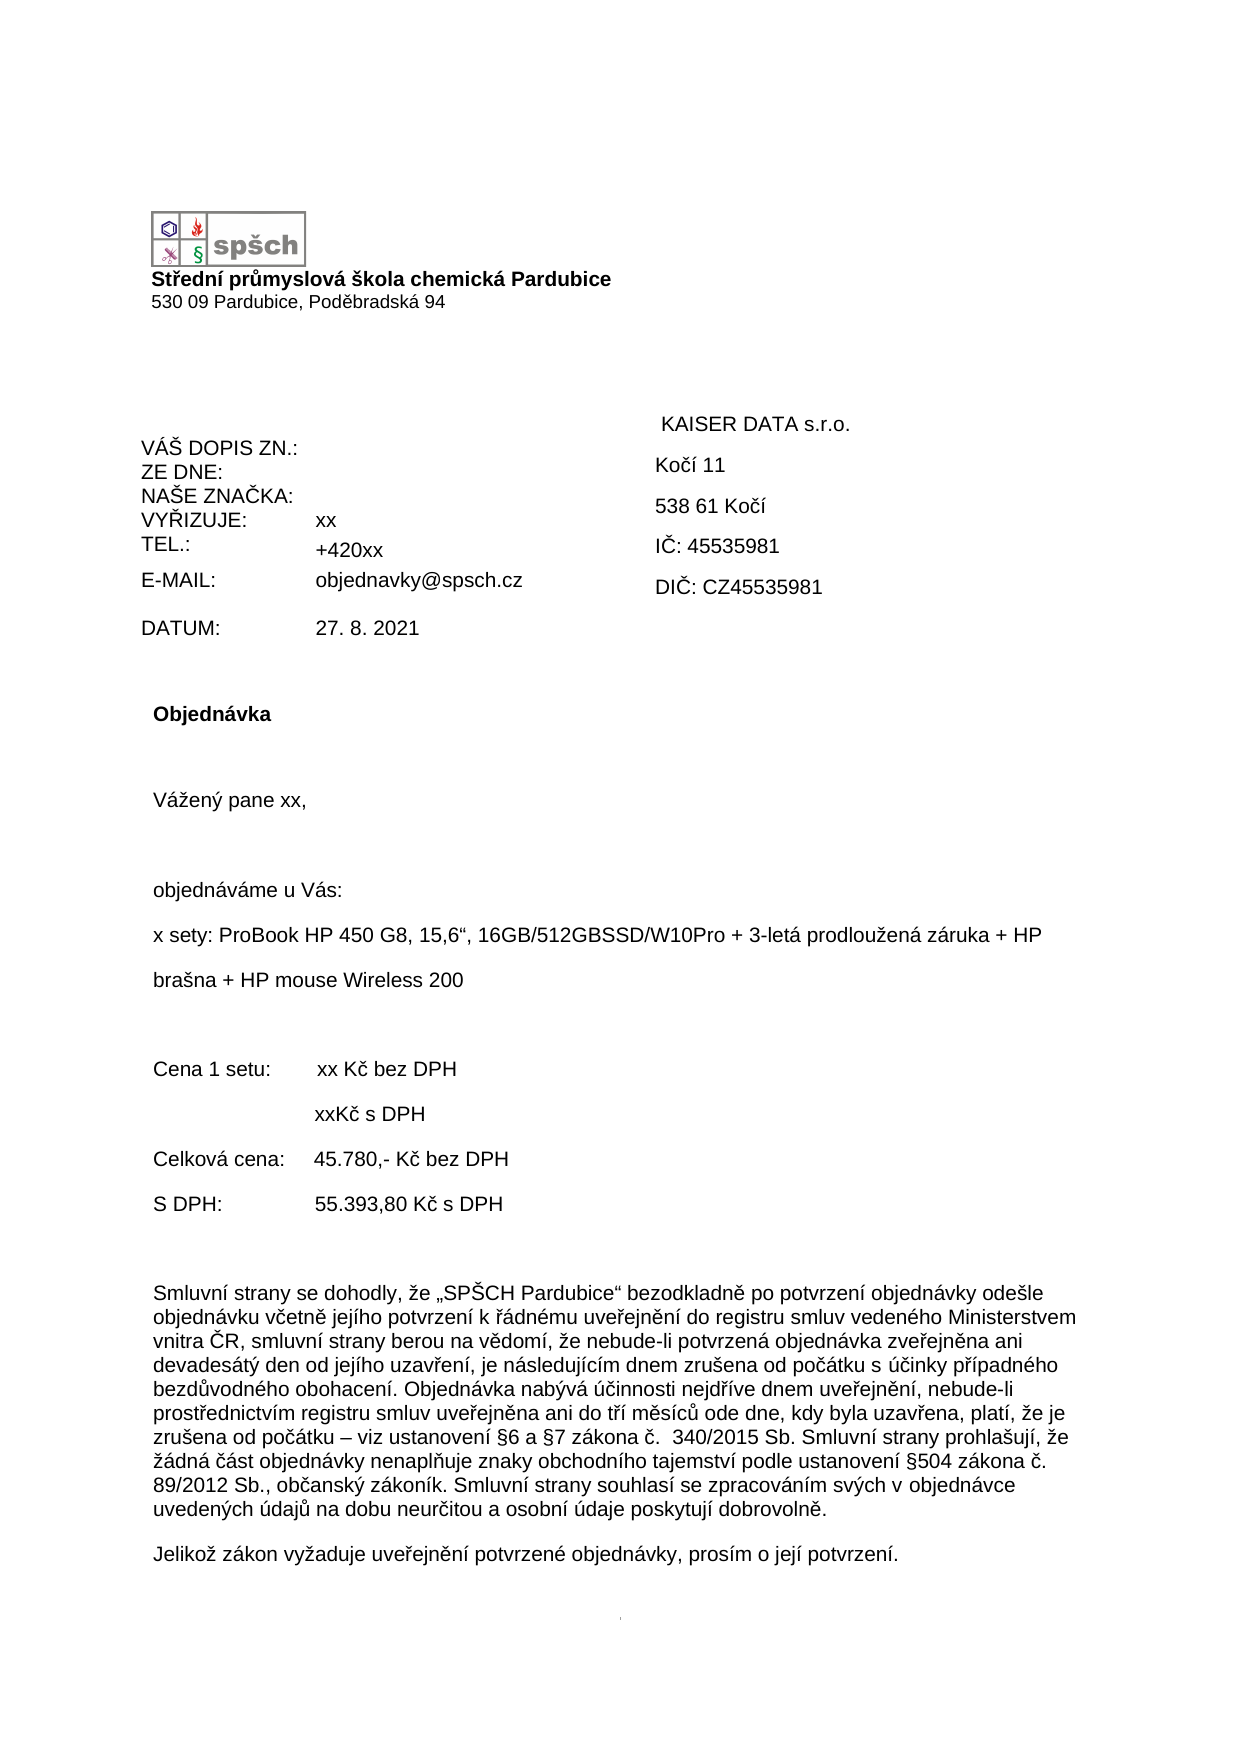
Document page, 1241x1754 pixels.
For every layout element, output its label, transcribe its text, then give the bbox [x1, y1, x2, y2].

table_header KAISER DATA s.r.o. Kočí 11 538 61 Kočí IČ: 45535981 DIČ: CZ45535981 [655, 412, 1081, 639]
table_cell ZE DNE: [141, 460, 315, 484]
table_header [885, 201, 984, 323]
table_cell TEL.: [141, 532, 315, 567]
table_header Střední průmyslová škola chemická Pardubice 530 09 Pardubice, Poděbradská 94 [141, 201, 784, 323]
text Smluvní strany se dohodly, že „SPŠCH Pardubice“ bezodkladně po potvrzení objednávky odešle objednávku včetně jejího potvrzení k řádnému uveřejnění do registru smluv vedeného Ministerstvem vnitra ČR, smluvní strany berou na vědomí, že nebude-li potvrzená objednávka zveřejněna ani devadesátý den od jejího uzavření, je následujícím dnem zrušena od počátku s účinky případného bezdůvodného obohacení. Objednávka nabývá účinnosti nejdříve dnem uveřejnění, nebude-li prostřednictvím registru smluv uveřejněna ani do tří měsíců ode dne, kdy byla uzavřena, platí, že je zrušena od počátku – viz ustanovení §6 a §7 zákona č. 340/2015 Sb. Smluvní strany prohlašují, že žádná část objednávky nenaplňuje znaky obchodního tajemství podle ustanovení §504 zákona č. 89/2012 Sb., občanský zákoník. Smluvní strany souhlasí se zpracováním svých v objednávce uvedených údajů na dobu neurčitou a osobní údaje poskytují dobrovolně. [153, 1281, 1087, 1521]
table_cell objednavky@spsch.cz [315, 568, 531, 591]
text Jelikož zákon vyžaduje uveřejnění potvrzené objednávky, prosím o její potvrzení. [153, 1541, 1087, 1565]
table_header [315, 412, 531, 460]
table_header VÁŠ DOPIS ZN.: [141, 412, 315, 460]
text xxKč s DPH [153, 1102, 1087, 1126]
table_cell [315, 484, 531, 508]
text Cena 1 setu: xx Kč bez DPH [153, 1057, 1087, 1081]
table_cell [315, 460, 531, 484]
text Objednávka [153, 702, 1087, 726]
table_header [531, 412, 655, 639]
text S DPH: 55.393,80 Kč s DPH [153, 1191, 1087, 1215]
table_cell VYŘIZUJE: [141, 508, 315, 532]
table_cell xx [315, 508, 531, 532]
table_cell E-MAIL: [141, 568, 315, 591]
picture [151, 211, 307, 267]
table_cell DATUM: [141, 591, 315, 639]
text Celková cena: 45.780,- Kč bez DPH [153, 1147, 1087, 1171]
table_cell 27. 8. 2021 [315, 591, 531, 639]
table_cell +420xx [315, 532, 531, 567]
table_header [785, 201, 884, 323]
text brašna + HP mouse Wireless 200 [153, 967, 1087, 991]
text Vážený pane xx, [153, 788, 1087, 812]
text objednáváme u Vás: [153, 878, 1087, 902]
text x sety: ProBook HP 450 G8, 15,6“, 16GB/512GBSSD/W10Pro + 3-letá prodloužená záruka + HP [153, 923, 1087, 947]
table_cell NAŠE ZNAČKA: [141, 484, 315, 508]
table_header [985, 201, 1080, 323]
